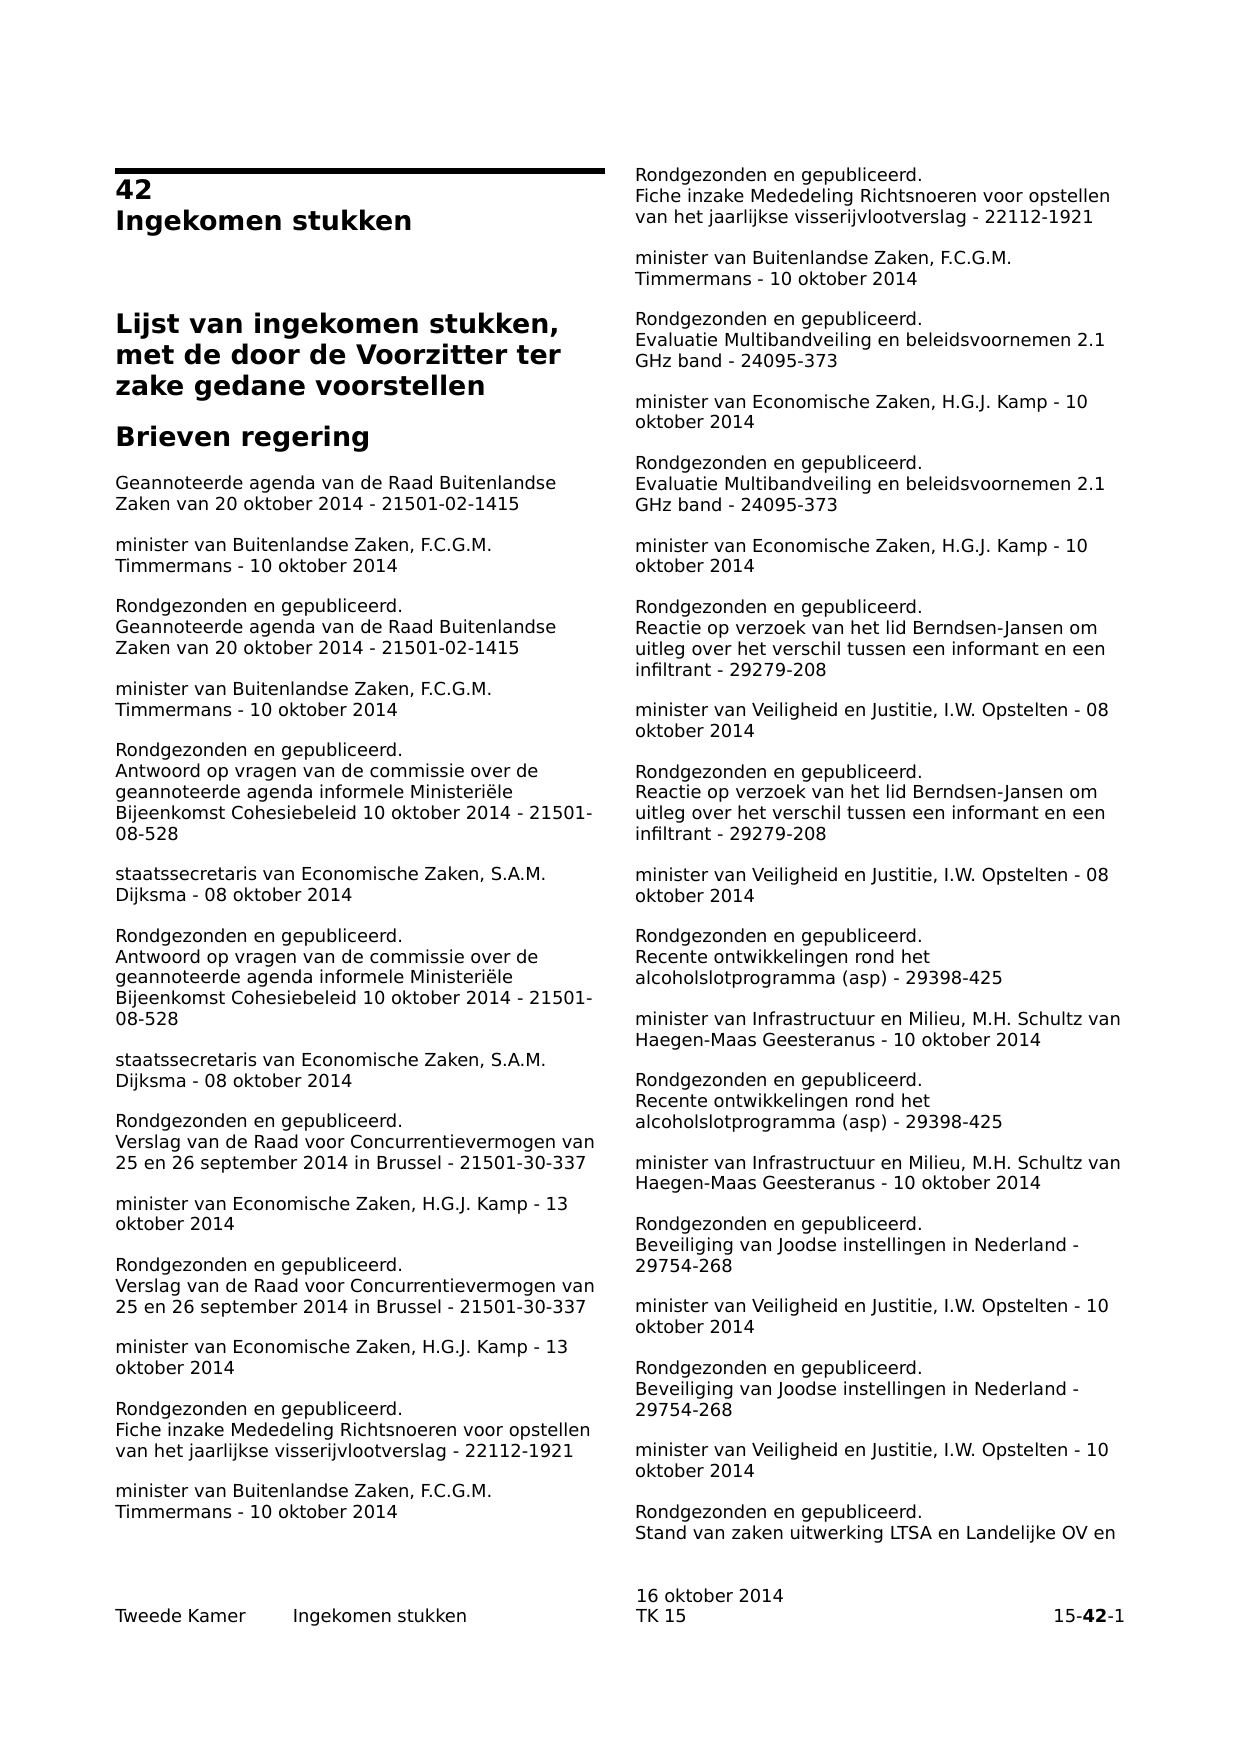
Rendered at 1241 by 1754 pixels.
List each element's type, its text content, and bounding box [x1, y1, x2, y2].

title Brieven regering [115, 422, 605, 453]
text minister van Veiligheid en Justitie, I.W. Opstelten - 08 oktober 2014 [635, 700, 1125, 742]
text Rondgezonden en gepubliceerd. [635, 165, 1125, 186]
text staatssecretaris van Economische Zaken, S.A.M. Dijksma - 08 oktober 2014 [115, 864, 605, 906]
text Recente ontwikkelingen rond het alcoholslotprogramma (asp) - 29398-425 [635, 1091, 1125, 1132]
text minister van Infrastructuur en Milieu, M.H. Schultz van Haegen-Maas Geesteranus - 10 oktober 2014 [635, 1152, 1125, 1194]
text staatssecretaris van Economische Zaken, S.A.M. Dijksma - 08 oktober 2014 [115, 1050, 605, 1091]
text Verslag van de Raad voor Concurrentievermogen van 25 en 26 september 2014 in Brussel - 21501-30-337 [115, 1132, 605, 1173]
text minister van Veiligheid en Justitie, I.W. Opstelten - 08 oktober 2014 [635, 865, 1125, 906]
text Geannoteerde agenda van de Raad Buitenlandse Zaken van 20 oktober 2014 - 21501-02-1415 [115, 617, 605, 659]
text Fiche inzake Mededeling Richtsnoeren voor opstellen van het jaarlijkse visserijvlootverslag - 22112-1921 [115, 1419, 605, 1461]
text Antwoord op vragen van de commissie over de geannoteerde agenda informele Ministeriële Bijeenkomst Cohesiebeleid 10 oktober 2014 - 21501-08-528 [115, 761, 605, 844]
text Recente ontwikkelingen rond het alcoholslotprogramma (asp) - 29398-425 [635, 947, 1125, 989]
text minister van Economische Zaken, H.G.J. Kamp - 10 oktober 2014 [635, 535, 1125, 577]
text minister van Infrastructuur en Milieu, M.H. Schultz van Haegen-Maas Geesteranus - 10 oktober 2014 [635, 1009, 1125, 1050]
text Rondgezonden en gepubliceerd. [635, 597, 1125, 618]
text Rondgezonden en gepubliceerd. [115, 740, 605, 761]
text Geannoteerde agenda van de Raad Buitenlandse Zaken van 20 oktober 2014 - 21501-02-1415 [115, 473, 605, 515]
text Rondgezonden en gepubliceerd. [115, 1399, 605, 1419]
text minister van Veiligheid en Justitie, I.W. Opstelten - 10 oktober 2014 [635, 1296, 1125, 1338]
text minister van Buitenlandse Zaken, F.C.G.M. Timmermans - 10 oktober 2014 [635, 248, 1125, 289]
title 42 Ingekomen stukken [115, 174, 605, 237]
text Rondgezonden en gepubliceerd. [635, 762, 1125, 782]
text minister van Buitenlandse Zaken, F.C.G.M. Timmermans - 10 oktober 2014 [115, 535, 605, 576]
text minister van Buitenlandse Zaken, F.C.G.M. Timmermans - 10 oktober 2014 [115, 1481, 605, 1523]
text Reactie op verzoek van het lid Berndsen-Jansen om uitleg over het verschil tussen een informant en een infiltrant - 29279-208 [635, 618, 1125, 680]
text Rondgezonden en gepubliceerd. [635, 1502, 1125, 1522]
text Rondgezonden en gepubliceerd. [635, 926, 1125, 947]
text Verslag van de Raad voor Concurrentievermogen van 25 en 26 september 2014 in Brussel - 21501-30-337 [115, 1276, 605, 1317]
text Rondgezonden en gepubliceerd. [635, 453, 1125, 474]
text Reactie op verzoek van het lid Berndsen-Jansen om uitleg over het verschil tussen een informant en een infiltrant - 29279-208 [635, 782, 1125, 845]
text Rondgezonden en gepubliceerd. [635, 1214, 1125, 1235]
text Rondgezonden en gepubliceerd. [635, 309, 1125, 330]
text Beveiliging van Joodse instellingen in Nederland - 29754-268 [635, 1235, 1125, 1276]
text Beveiliging van Joodse instellingen in Nederland - 29754-268 [635, 1378, 1125, 1420]
text Rondgezonden en gepubliceerd. [115, 926, 605, 946]
title Lijst van ingekomen stukken, met de door de Voorzitter ter zake gedane voorstellen [115, 308, 605, 402]
text Rondgezonden en gepubliceerd. [635, 1358, 1125, 1378]
text Fiche inzake Mededeling Richtsnoeren voor opstellen van het jaarlijkse visserijvlootverslag - 22112-1921 [635, 186, 1125, 228]
text minister van Veiligheid en Justitie, I.W. Opstelten - 10 oktober 2014 [635, 1440, 1125, 1482]
text Stand van zaken uitwerking LTSA en Landelijke OV en [635, 1522, 1125, 1543]
text Rondgezonden en gepubliceerd. [115, 1111, 605, 1132]
text Rondgezonden en gepubliceerd. [115, 596, 605, 617]
text minister van Economische Zaken, H.G.J. Kamp - 13 oktober 2014 [115, 1193, 605, 1235]
text Evaluatie Multibandveiling en beleidsvoornemen 2.1 GHz band - 24095-373 [635, 330, 1125, 372]
text Evaluatie Multibandveiling en beleidsvoornemen 2.1 GHz band - 24095-373 [635, 474, 1125, 515]
text Rondgezonden en gepubliceerd. [635, 1070, 1125, 1091]
text minister van Economische Zaken, H.G.J. Kamp - 13 oktober 2014 [115, 1337, 605, 1379]
text Antwoord op vragen van de commissie over de geannoteerde agenda informele Ministeriële Bijeenkomst Cohesiebeleid 10 oktober 2014 - 21501-08-528 [115, 946, 605, 1030]
text minister van Buitenlandse Zaken, F.C.G.M. Timmermans - 10 oktober 2014 [115, 679, 605, 720]
text Rondgezonden en gepubliceerd. [115, 1255, 605, 1276]
text minister van Economische Zaken, H.G.J. Kamp - 10 oktober 2014 [635, 392, 1125, 433]
